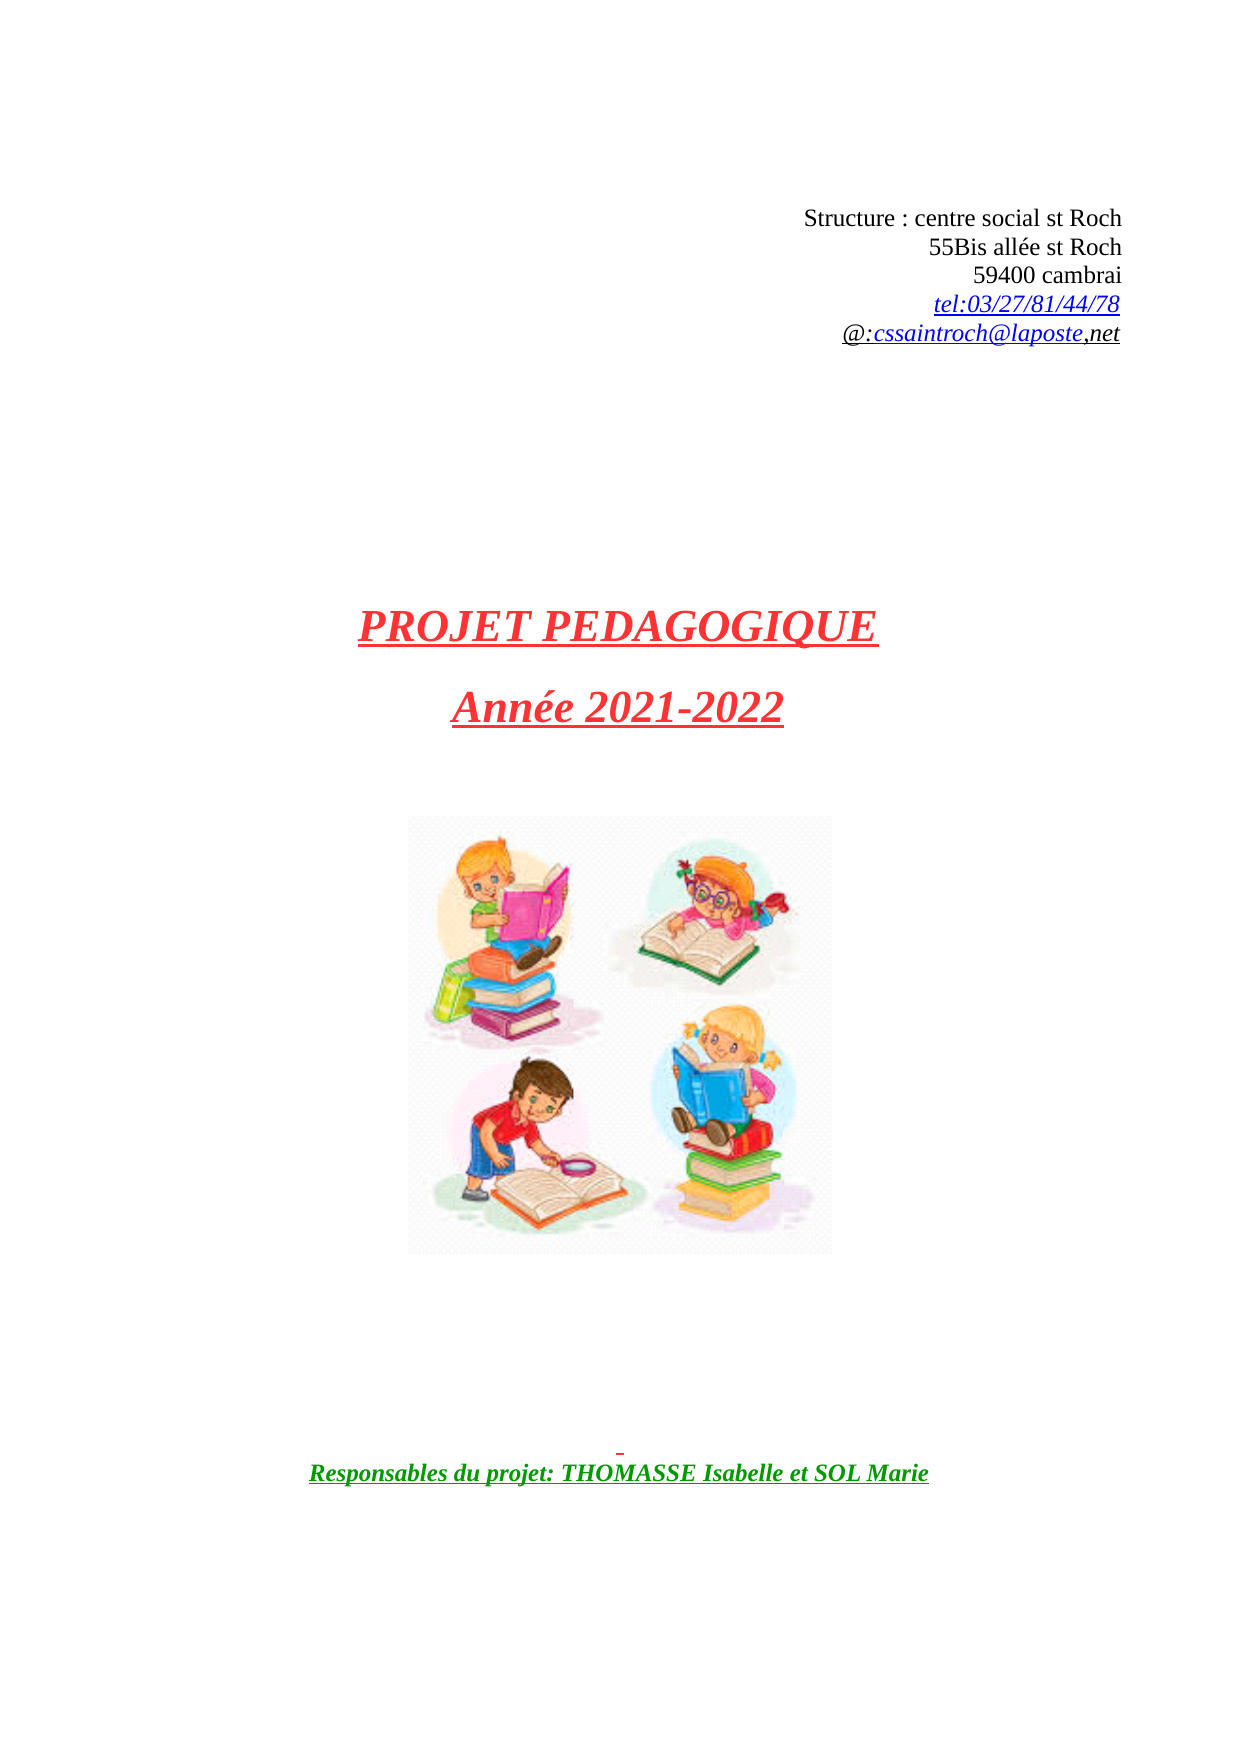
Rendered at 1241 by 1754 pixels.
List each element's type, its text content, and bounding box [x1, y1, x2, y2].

text Responsables du projet: THOMASSE Isabelle et SOL Marie [118, 1458, 1122, 1487]
text PROJET PEDAGOGIQUE [118, 599, 1122, 652]
text 55Bis allée st Roch [118, 232, 1122, 260]
text Année 2021-2022 [118, 679, 1122, 732]
text tel:03/27/81/44/78 [118, 289, 1122, 318]
text @:cssaintroch@laposte,net [118, 318, 1122, 347]
text Structure : centre social st Roch [118, 203, 1122, 232]
text 59400 cambrai [118, 260, 1122, 289]
